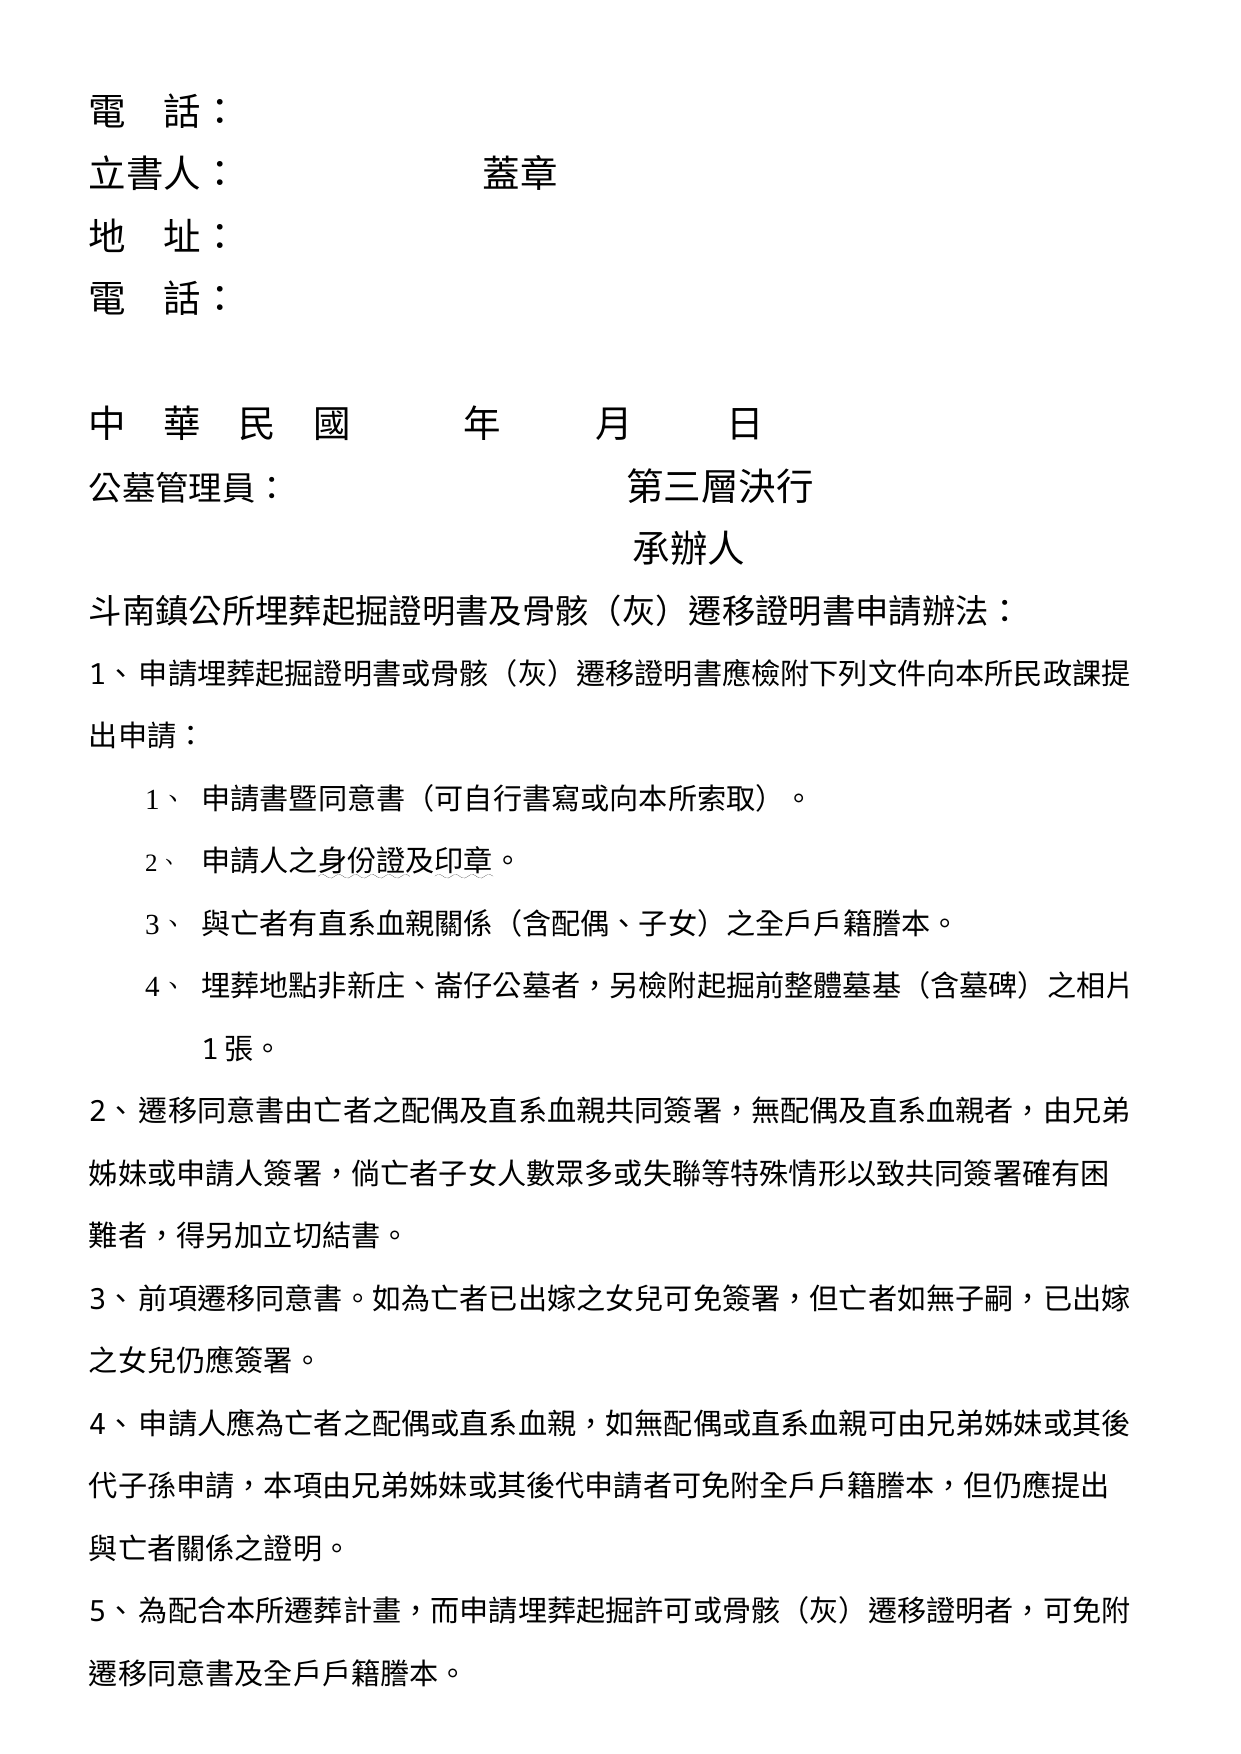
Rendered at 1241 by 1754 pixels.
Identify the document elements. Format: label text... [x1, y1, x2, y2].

list 申請人之身份證及印章。 [145, 817, 1134, 880]
text 立書人： 蓋章 [89, 130, 1142, 192]
list 遷移同意書由亡者之配偶及直系血親共同簽署，無配偶及直系血親者，由兄弟姊妹或申請人簽署，倘亡者子女人數眾多或失聯等特殊情形以致共同簽署確有困難者，得另加立切結書。 [89, 1067, 1134, 1255]
list 申請人應為亡者之配偶或直系血親，如無配偶或直系血親可由兄弟姊妹或其後代子孫申請，本項由兄弟姊妹或其後代申請者可免附全戶戶籍謄本，但仍應提出與亡者關係之證明。 [89, 1380, 1134, 1567]
text 斗南鎮公所埋葬起掘證明書及骨骸（灰）遷移證明書申請辦法： [89, 567, 1134, 630]
text 中 華 民 國 年 月 日 [89, 380, 1142, 442]
list 申請埋葬起掘證明書或骨骸（灰）遷移證明書應檢附下列文件向本所民政課提出申請： [89, 630, 1134, 755]
text 地 址： [89, 192, 1142, 255]
list 申請書暨同意書（可自行書寫或向本所索取）。 [145, 755, 1134, 817]
list 埋葬地點非新庄、崙仔公墓者，另檢附起掘前整體墓基（含墓碑）之相片1張。 [145, 942, 1134, 1067]
list 與亡者有直系血親關係（含配偶、子女）之全戶戶籍謄本。 [145, 880, 1134, 942]
text 電 話： [89, 67, 1142, 130]
list 為配合本所遷葬計畫，而申請埋葬起掘許可或骨骸（灰）遷移證明者，可免附遷移同意書及全戶戶籍謄本。 [89, 1567, 1134, 1692]
text 公墓管理員： 第三層決行 [89, 442, 1142, 505]
list 前項遷移同意書。如為亡者已出嫁之女兒可免簽署，但亡者如無子嗣，已出嫁之女兒仍應簽署。 [89, 1255, 1134, 1380]
text 承辦人 [89, 505, 1142, 567]
text 電 話： [89, 255, 1142, 317]
